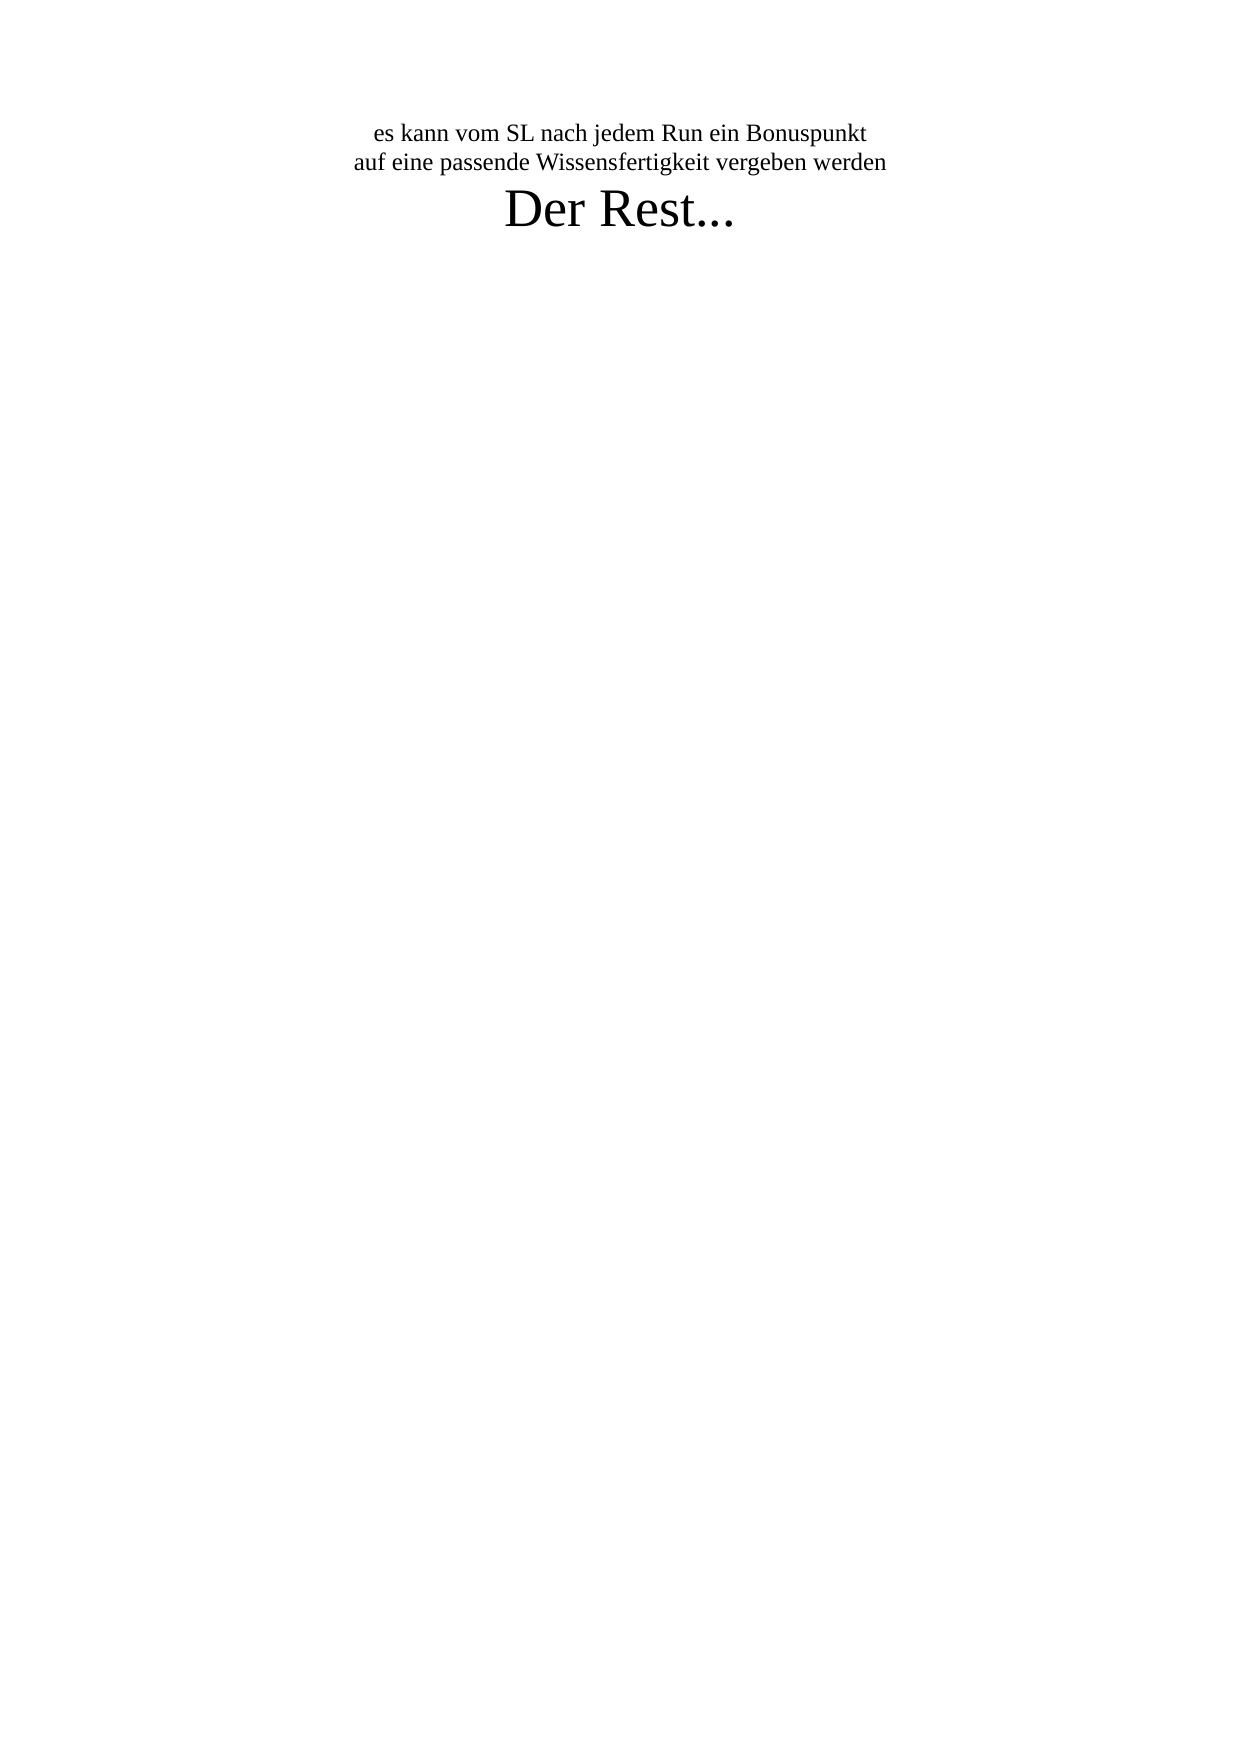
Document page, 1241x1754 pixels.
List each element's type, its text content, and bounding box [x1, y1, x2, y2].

text Der Rest... [118, 176, 1122, 238]
text auf eine passende Wissensfertigkeit vergeben werden [118, 147, 1122, 176]
text es kann vom SL nach jedem Run ein Bonuspunkt [118, 118, 1122, 147]
